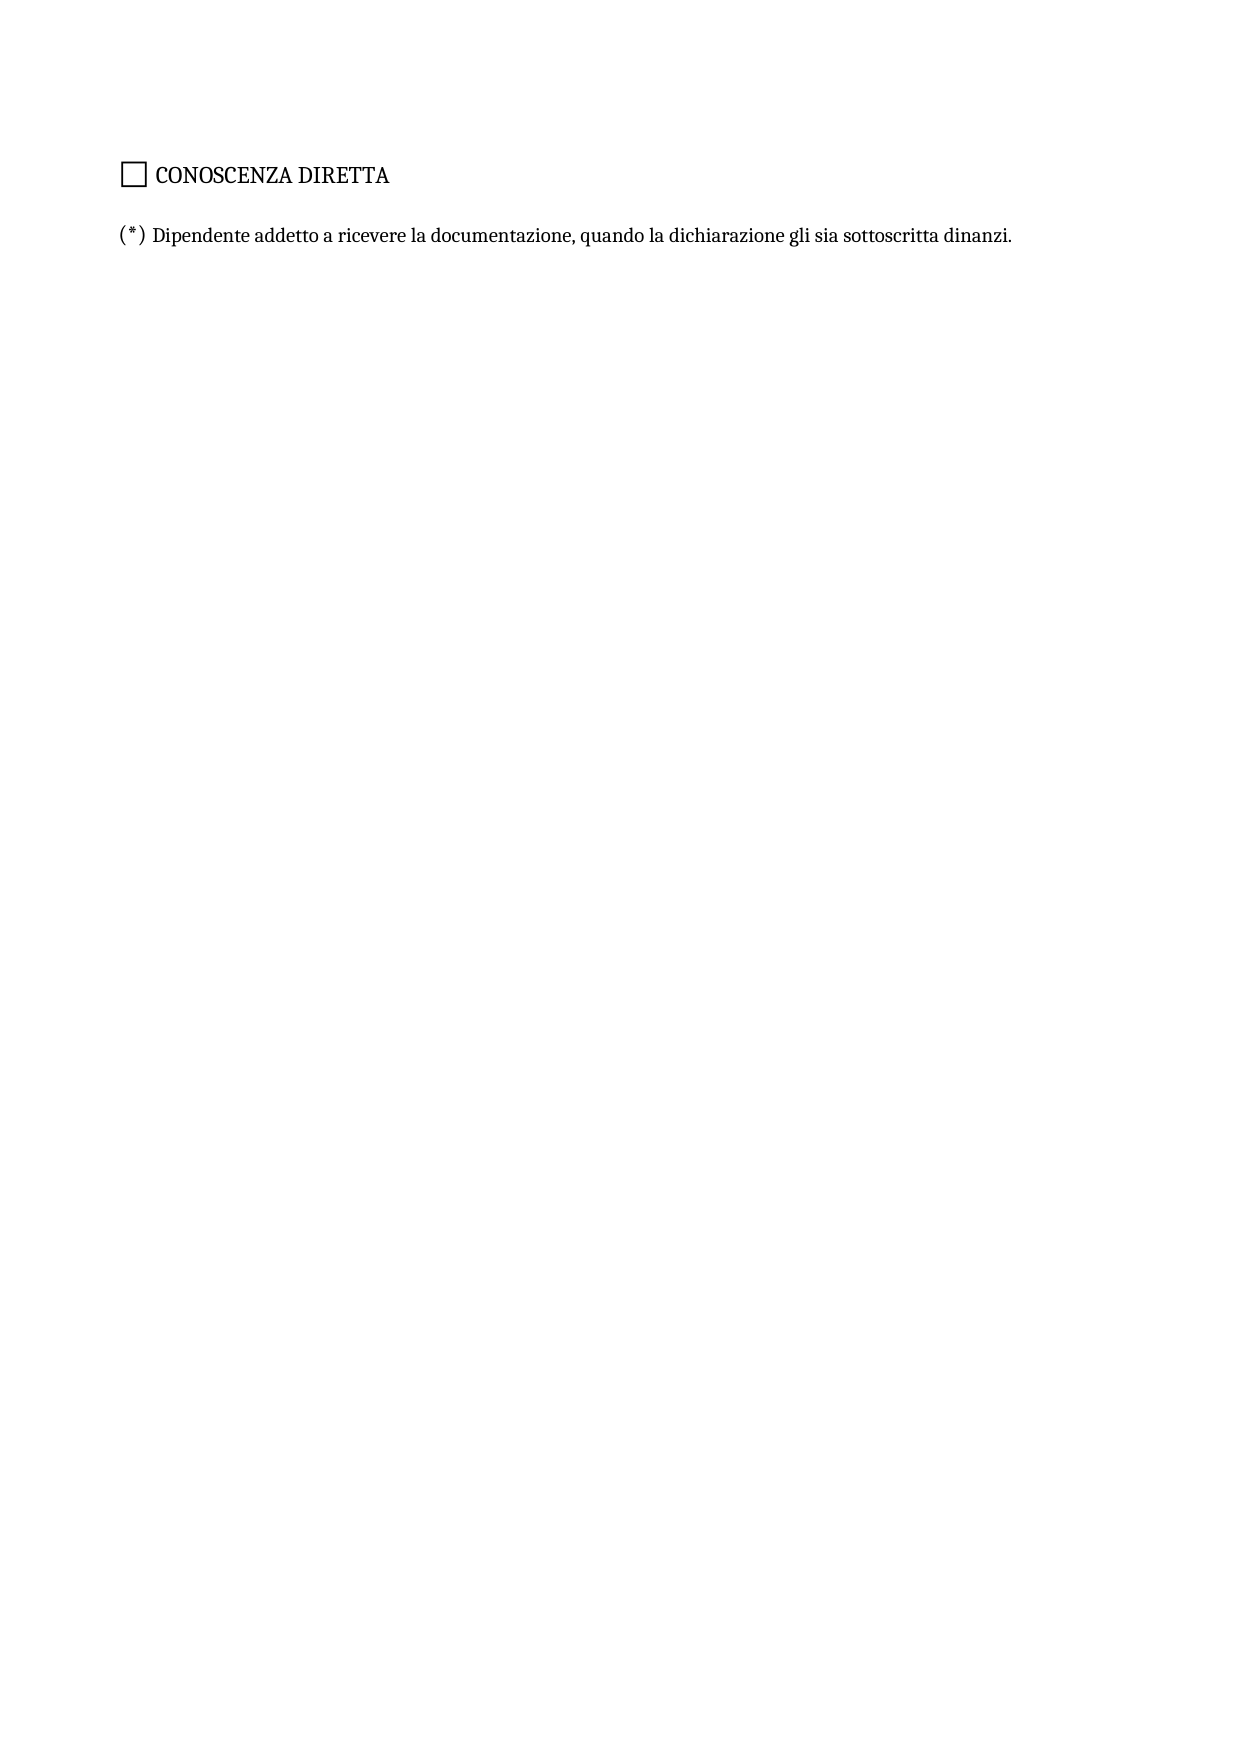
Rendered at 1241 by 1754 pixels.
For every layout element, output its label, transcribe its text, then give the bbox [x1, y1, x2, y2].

list CONOSCENZA DIRETTA [118, 148, 1122, 193]
text (*) Dipendente addetto a ricevere la documentazione, quando la dichiarazione gli sia sottoscritta dinanzi. [118, 221, 1122, 248]
